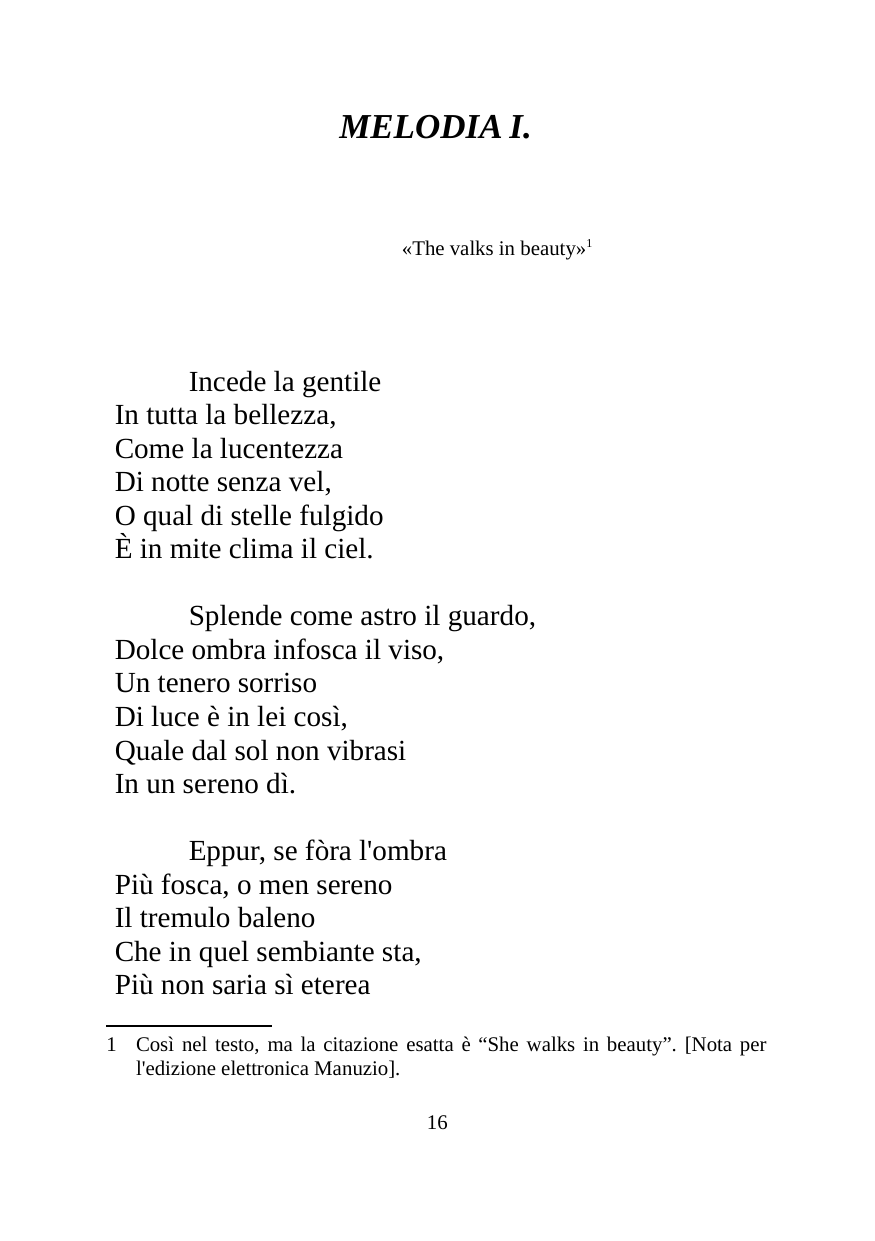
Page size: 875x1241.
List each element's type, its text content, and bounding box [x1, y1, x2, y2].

text In un sereno dì. [114, 766, 614, 800]
text Splende come astro il guardo, [114, 598, 743, 632]
text Che in quel sembiante sta, [114, 934, 743, 967]
text Il tremulo baleno [114, 900, 743, 934]
text O qual di stelle fulgido [114, 498, 614, 531]
text Incede la gentile [114, 364, 614, 397]
text Più fosca, o men sereno [114, 867, 743, 900]
text Quale dal sol non vibrasi [114, 733, 614, 766]
text È in mite clima il ciel. [114, 531, 614, 565]
text Come la lucentezza [114, 431, 614, 464]
text «The valks in beauty» [106, 228, 743, 261]
text Di luce è in lei così, [114, 699, 659, 733]
text Un tenero sorriso [114, 666, 659, 699]
text Più non saria sì eterea [114, 967, 659, 1001]
text Eppur, se fòra l'ombra [114, 833, 743, 867]
text In tutta la bellezza, [114, 397, 614, 431]
text Di notte senza vel, [114, 464, 614, 498]
subtitle MELODIA I. [106, 106, 768, 146]
text Così nel testo, ma la citazione esatta è “She walks in beauty”. [Nota per l'edizione elettronica Manuzio]. [106, 1032, 768, 1080]
text Dolce ombra infosca il viso, [114, 632, 743, 666]
